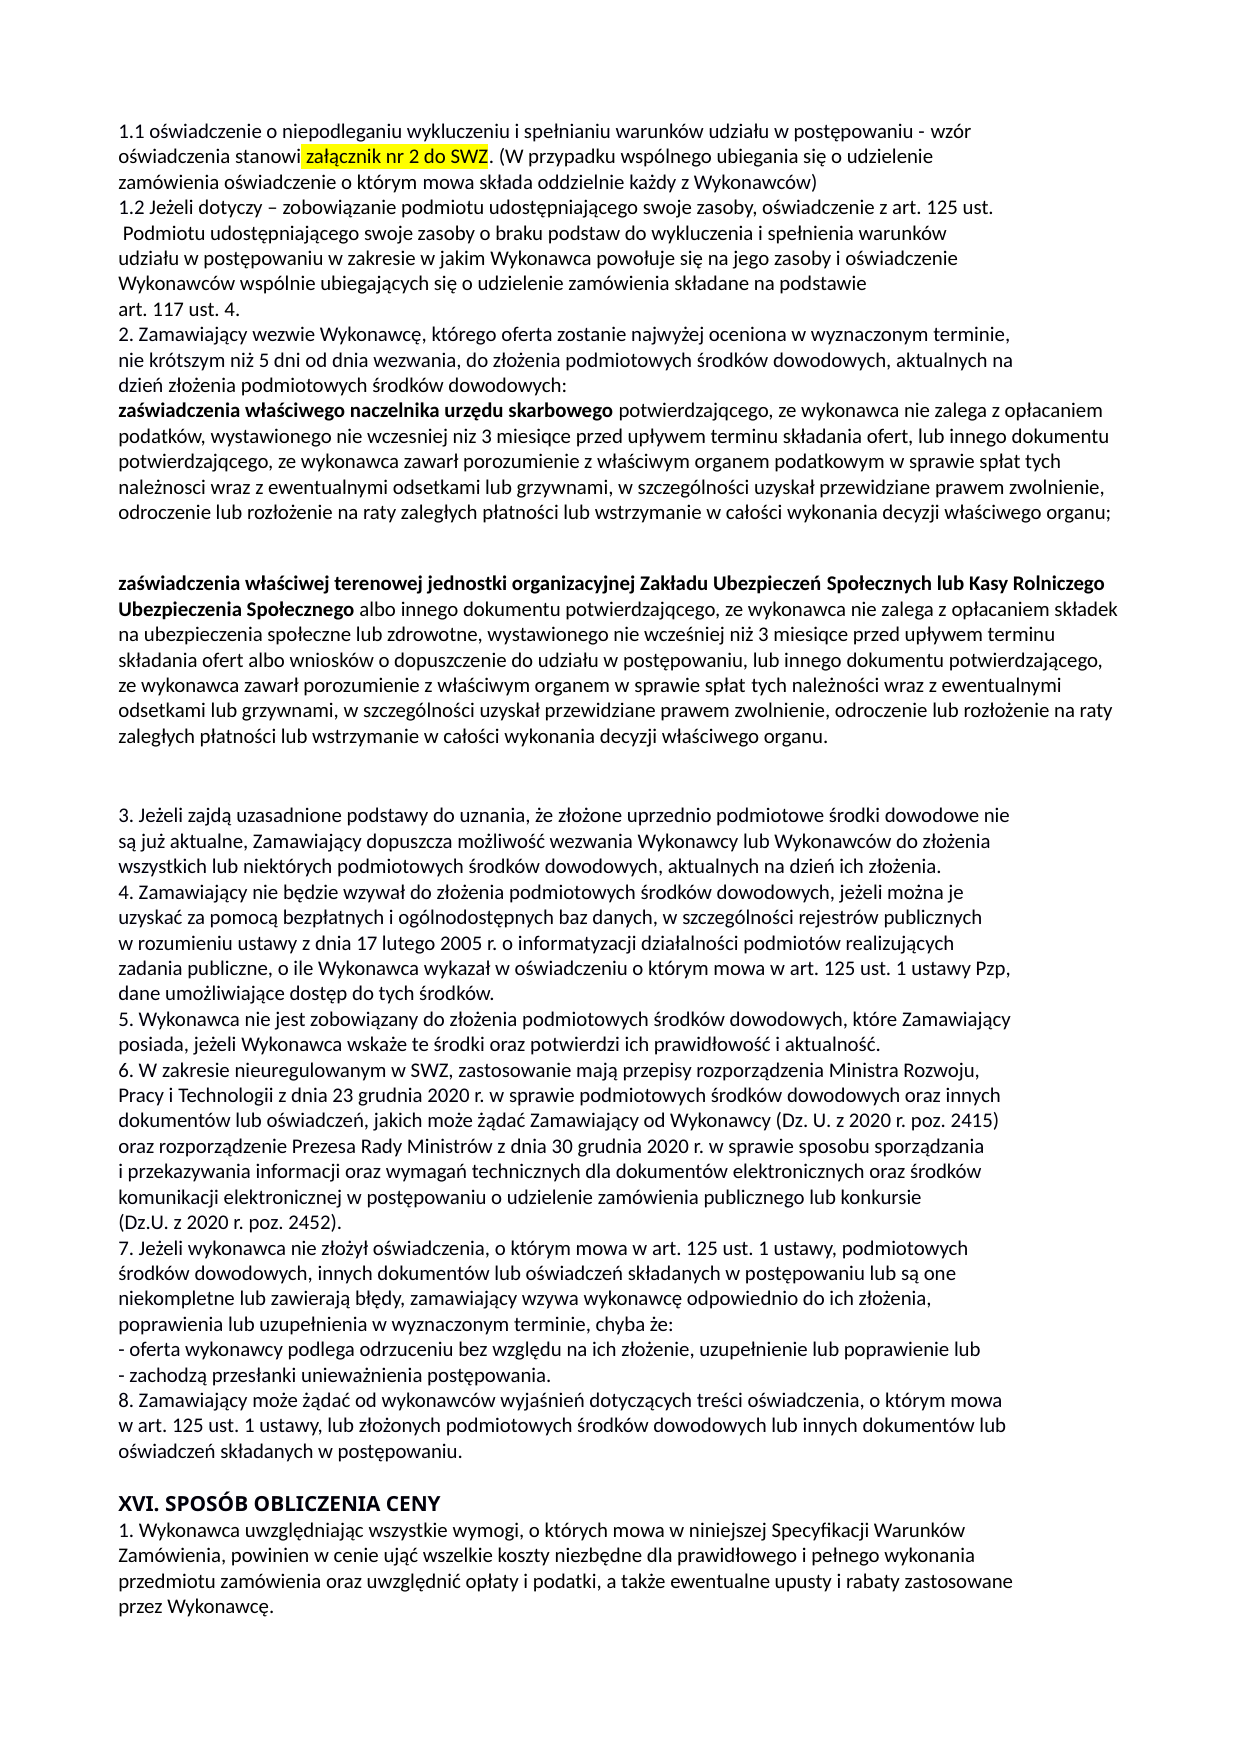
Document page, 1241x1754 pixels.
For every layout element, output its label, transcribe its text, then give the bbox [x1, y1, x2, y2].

text 8. Zamawiający może żądać od wykonawców wyjaśnień dotyczących treści oświadczenia, o którym mowa [118, 1387, 1122, 1413]
text 1. Wykonawca uwzględniając wszystkie wymogi, o których mowa w niniejszej Specyfikacji Warunków [118, 1517, 1122, 1543]
text dzień złożenia podmiotowych środków dowodowych: [118, 372, 1122, 398]
text komunikacji elektronicznej w postępowaniu o udzielenie zamówienia publicznego lub konkursie [118, 1184, 1122, 1209]
text środków dowodowych, innych dokumentów lub oświadczeń składanych w postępowaniu lub są one [118, 1260, 1122, 1286]
text są już aktualne, Zamawiający dopuszcza możliwość wezwania Wykonawcy lub Wykonawców do złożenia [118, 828, 1122, 853]
text i przekazywania informacji oraz wymagań technicznych dla dokumentów elektronicznych oraz środków [118, 1158, 1122, 1184]
text zaświadczenia właściwej terenowej jednostki organizacyjnej Zakładu Ubezpieczeń Społecznych lub Kasy Rolniczego Ubezpieczenia Społecznego albo innego dokumentu potwierdzajqcego, ze wykonawca nie zalega z opłacaniem składek na ubezpieczenia społeczne lub zdrowotne, wystawionego nie wcześniej niż 3 miesiqce przed upływem terminu składania ofert albo wniosków o dopuszczenie do udziału w postępowaniu, lub innego dokumentu potwierdzającego, ze wykonawca zawarł porozumienie z właściwym organem w sprawie spłat tych należności wraz z ewentualnymi odsetkami lub grzywnami, w szczególności uzyskał przewidziane prawem zwolnienie, odroczenie lub rozłożenie na raty zaległych płatności lub wstrzymanie w całości wykonania decyzji właściwego organu. [118, 571, 1122, 748]
text zamówienia oświadczenie o którym mowa składa oddzielnie każdy z Wykonawców) [118, 169, 1122, 194]
text oświadczenia stanowi załącznik nr 2 do SWZ. (W przypadku wspólnego ubiegania się o udzielenie [118, 143, 1122, 169]
text oświadczeń składanych w postępowaniu. [118, 1438, 1122, 1463]
text niekompletne lub zawierają błędy, zamawiający wzywa wykonawcę odpowiednio do ich złożenia, [118, 1286, 1122, 1311]
text wszystkich lub niektórych podmiotowych środków dowodowych, aktualnych na dzień ich złożenia. [118, 853, 1122, 879]
text dokumentów lub oświadczeń, jakich może żądać Zamawiający od Wykonawcy (Dz. U. z 2020 r. poz. 2415) [118, 1108, 1122, 1133]
text w art. 125 ust. 1 ustawy, lub złożonych podmiotowych środków dowodowych lub innych dokumentów lub [118, 1413, 1122, 1438]
text 5. Wykonawca nie jest zobowiązany do złożenia podmiotowych środków dowodowych, które Zamawiający [118, 1006, 1122, 1031]
text Zamówienia, powinien w cenie ująć wszelkie koszty niezbędne dla prawidłowego i pełnego wykonania [118, 1543, 1122, 1568]
text zaświadczenia właściwego naczelnika urzędu skarbowego potwierdzajqcego, ze wykonawca nie zalega z opłacaniem podatków, wystawionego nie wczesniej niz 3 miesiqce przed upływem terminu składania ofert, lub innego dokumentu potwierdzajqcego, ze wykonawca zawarł porozumienie z właściwym organem podatkowym w sprawie spłat tych należnosci wraz z ewentualnymi odsetkami lub grzywnami, w szczególności uzyskał przewidziane prawem zwolnienie, odroczenie lub rozłożenie na raty zaległych płatności lub wstrzymanie w całości wykonania decyzji właściwego organu; [118, 398, 1122, 525]
text udziału w postępowaniu w zakresie w jakim Wykonawca powołuje się na jego zasoby i oświadczenie [118, 245, 1122, 271]
text 7. Jeżeli wykonawca nie złożył oświadczenia, o którym mowa w art. 125 ust. 1 ustawy, podmiotowych [118, 1235, 1122, 1260]
text Wykonawców wspólnie ubiegających się o udzielenie zamówienia składane na podstawie [118, 271, 1122, 296]
text oraz rozporządzenie Prezesa Rady Ministrów z dnia 30 grudnia 2020 r. w sprawie sposobu sporządzania [118, 1133, 1122, 1158]
text posiada, jeżeli Wykonawca wskaże te środki oraz potwierdzi ich prawidłowość i aktualność. [118, 1031, 1122, 1057]
text 1.1 oświadczenie o niepodleganiu wykluczeniu i spełnianiu warunków udziału w postępowaniu - wzór [118, 118, 1122, 143]
text 6. W zakresie nieuregulowanym w SWZ, zastosowanie mają przepisy rozporządzenia Ministra Rozwoju, [118, 1057, 1122, 1082]
text w rozumieniu ustawy z dnia 17 lutego 2005 r. o informatyzacji działalności podmiotów realizujących [118, 930, 1122, 955]
text XVI. SPOSÓB OBLICZENIA CENY [118, 1489, 1122, 1517]
text - oferta wykonawcy podlega odrzuceniu bez względu na ich złożenie, uzupełnienie lub poprawienie lub [118, 1336, 1122, 1362]
text przez Wykonawcę. [118, 1593, 1122, 1619]
text Pracy i Technologii z dnia 23 grudnia 2020 r. w sprawie podmiotowych środków dowodowych oraz innych [118, 1082, 1122, 1108]
text przedmiotu zamówienia oraz uwzględnić opłaty i podatki, a także ewentualne upusty i rabaty zastosowane [118, 1568, 1122, 1593]
text nie krótszym niż 5 dni od dnia wezwania, do złożenia podmiotowych środków dowodowych, aktualnych na [118, 347, 1122, 372]
text Podmiotu udostępniającego swoje zasoby o braku podstaw do wykluczenia i spełnienia warunków [118, 220, 1122, 245]
text 1.2 Jeżeli dotyczy – zobowiązanie podmiotu udostępniającego swoje zasoby, oświadczenie z art. 125 ust. [118, 194, 1122, 220]
text zadania publiczne, o ile Wykonawca wykazał w oświadczeniu o którym mowa w art. 125 ust. 1 ustawy Pzp, [118, 955, 1122, 981]
text 4. Zamawiający nie będzie wzywał do złożenia podmiotowych środków dowodowych, jeżeli można je [118, 879, 1122, 904]
text poprawienia lub uzupełnienia w wyznaczonym terminie, chyba że: [118, 1311, 1122, 1336]
text art. 117 ust. 4. [118, 296, 1122, 321]
text dane umożliwiające dostęp do tych środków. [118, 981, 1122, 1006]
text uzyskać za pomocą bezpłatnych i ogólnodostępnych baz danych, w szczególności rejestrów publicznych [118, 904, 1122, 930]
text 2. Zamawiający wezwie Wykonawcę, którego oferta zostanie najwyżej oceniona w wyznaczonym terminie, [118, 321, 1122, 347]
text (Dz.U. z 2020 r. poz. 2452). [118, 1209, 1122, 1235]
text - zachodzą przesłanki unieważnienia postępowania. [118, 1362, 1122, 1387]
text 3. Jeżeli zajdą uzasadnione podstawy do uznania, że złożone uprzednio podmiotowe środki dowodowe nie [118, 803, 1122, 828]
